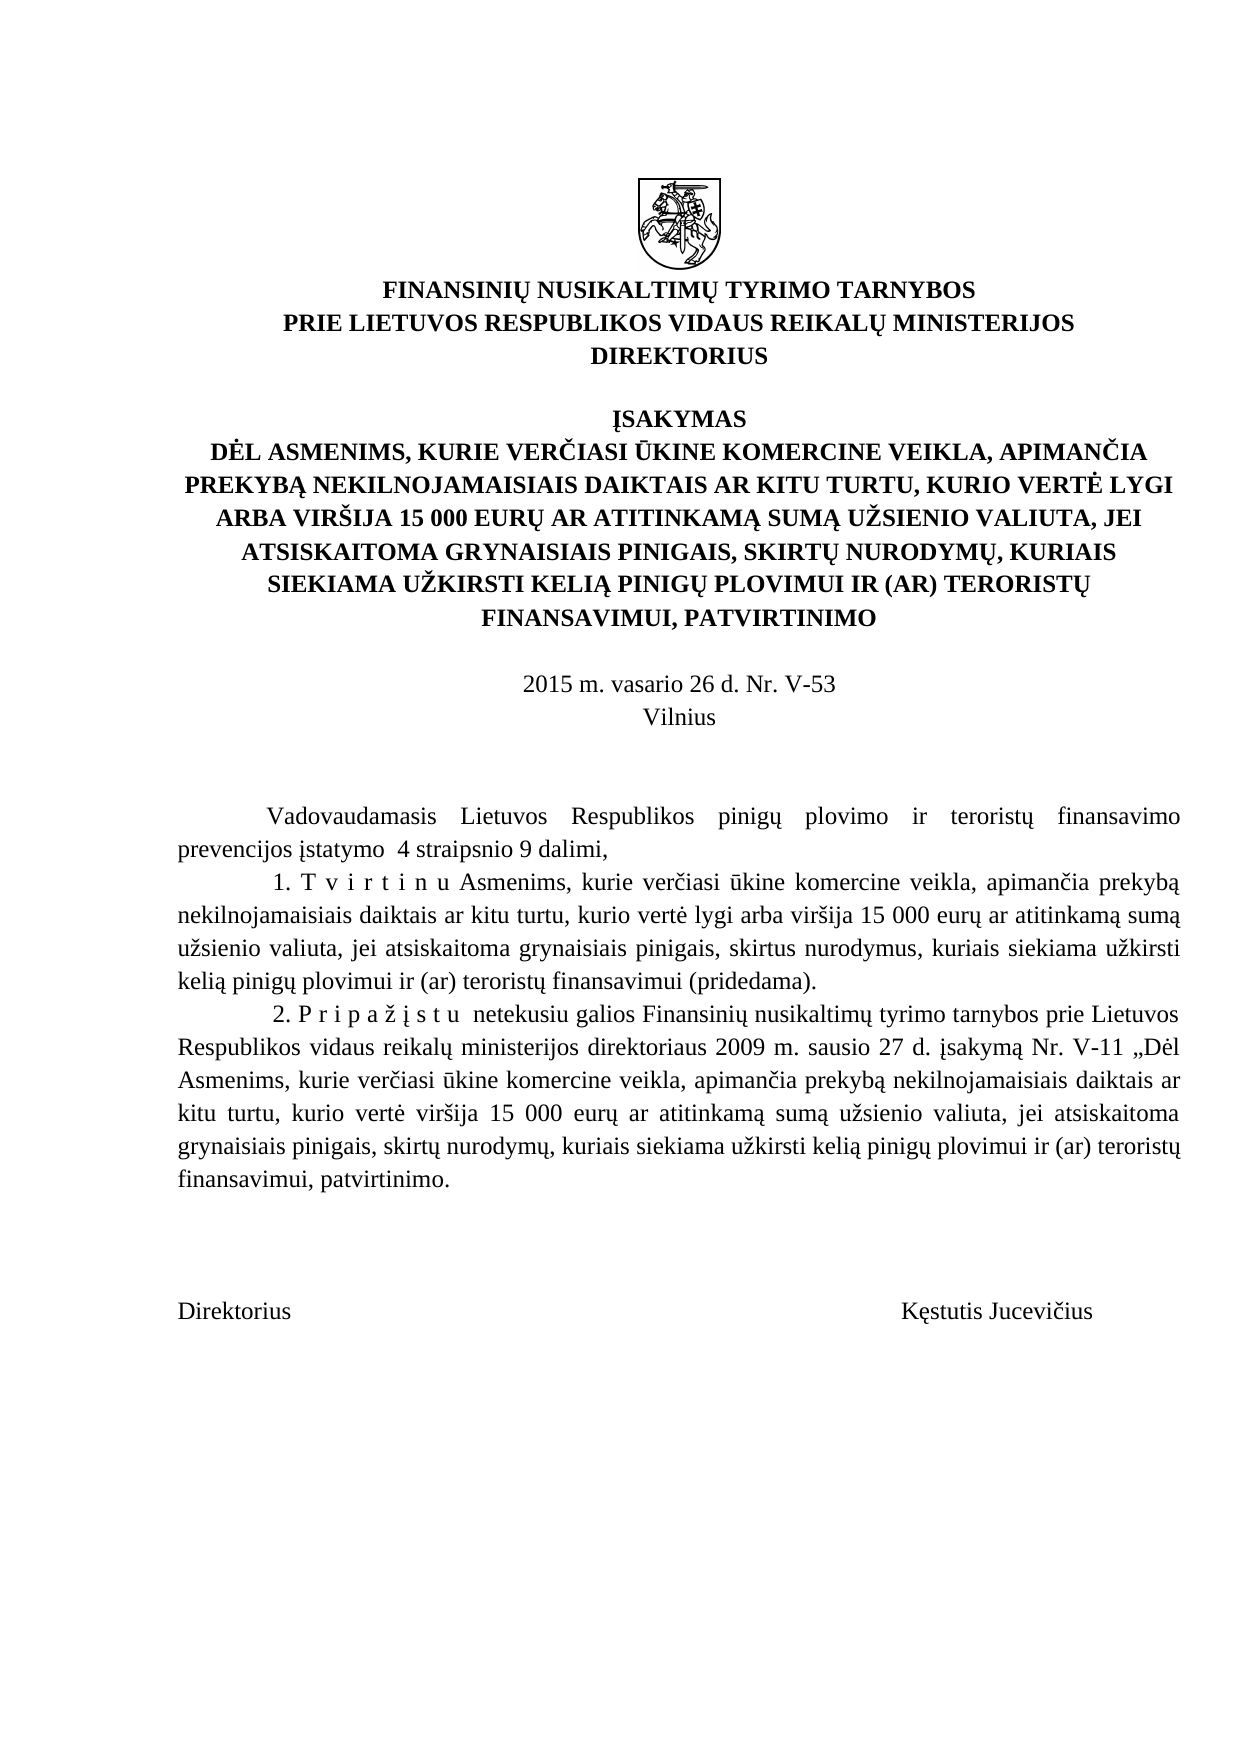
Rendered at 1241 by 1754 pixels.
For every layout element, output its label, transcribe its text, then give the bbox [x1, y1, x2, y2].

text 1. T v i r t i n u Asmenims, kurie verčiasi ūkine komercine veikla, apimančia prekybą nekilnojamaisiais daiktais ar kitu turtu, kurio vertė lygi arba viršija 15 000 eurų ar atitinkamą sumą užsienio valiuta, jei atsiskaitoma grynaisiais pinigais, skirtus nurodymus, kuriais siekiama užkirsti kelią pinigų plovimui ir (ar) teroristų finansavimui (pridedama). [177, 867, 1181, 994]
text 2015 m. vasario 26 d. Nr. V-53 [177, 669, 1181, 697]
text Vilnius [177, 702, 1181, 730]
text ĮSAKYMAS [177, 404, 1181, 433]
text DĖL aSMENIMS, kurie verČiasi ŪKINE KOMERCINE VEIKLA, APIMANČIA PREKYBĄ NEKILNOJAMAISIAIS DAIKTAIS AR KITU TURTU, KURIO VERTĖ LYGI ARBA VIRŠIJA 15 000 EURŲ AR ATITINKAMĄ SUMĄ UŽSIENIO VALIUTA, JEI ATSISKAITOMA GRYNAISIAIS pinigais, skirtŲ nurodymŲ, kuriais siekiama užkirsti kelią pinigų plovimui IR (AR) TERORISTŲ FINANSAVIMUI, PATVIRTINIMO [177, 437, 1181, 631]
text Direktorius Kęstutis Jucevičius [177, 1296, 1181, 1325]
text 2. P r i p a ž į s t u netekusiu galios Finansinių nusikaltimų tyrimo tarnybos prie Lietuvos Respublikos vidaus reikalų ministerijos direktoriaus 2009 m. sausio 27 d. įsakymą Nr. V-11 „Dėl Asmenims, kurie verčiasi ūkine komercine veikla, apimančia prekybą nekilnojamaisiais daiktais ar kitu turtu, kurio vertė viršija 15 000 eurų ar atitinkamą sumą užsienio valiuta, jei atsiskaitoma grynaisiais pinigais, skirtų nurodymų, kuriais siekiama užkirsti kelią pinigų plovimui ir (ar) teroristų finansavimui, patvirtinimo. [177, 999, 1181, 1193]
text PRIE LIETUVOS RESPUBLIKOS VIDAUS REIKALŲ MINISTERIJOS [177, 308, 1181, 337]
text DIREKTORIUS [177, 341, 1181, 370]
text FINANSINIŲ NUSIKALTIMŲ TYRIMO TARNYBOS [177, 275, 1181, 304]
text Vadovaudamasis Lietuvos Respublikos pinigų plovimo ir teroristų finansavimo prevencijos įstatymo 4 straipsnio 9 dalimi, [177, 801, 1181, 862]
